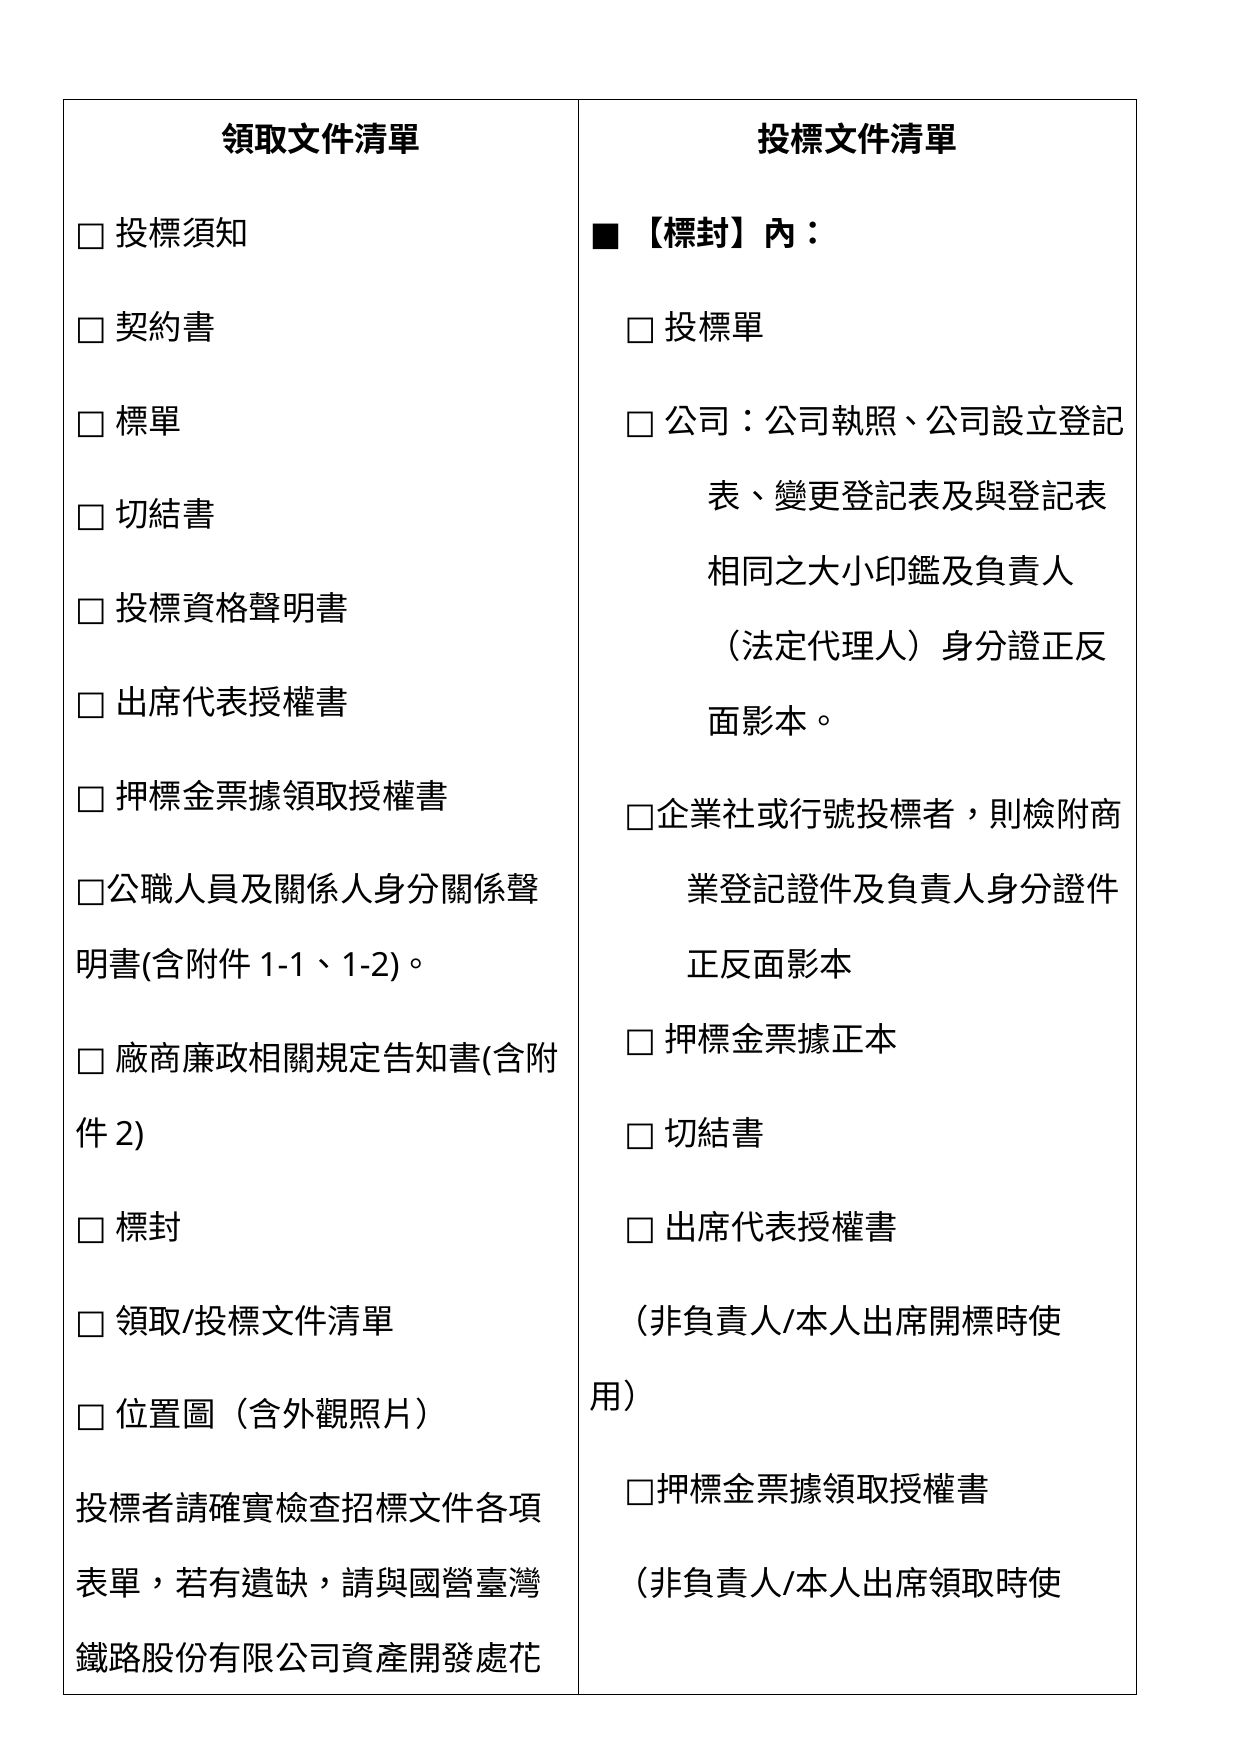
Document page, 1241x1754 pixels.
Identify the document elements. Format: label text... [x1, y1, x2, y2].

table_header 投標文件清單 ■ 【標封】內： □ 投標單 □ 公司：公司執照、公司設立登記表、變更登記表及與登記表相同之大小印鑑及負責人（法定代理人）身分證正反面影本。 □企業社或行號投標者，則檢附商業登記證件及負責人身分證件正反面影本 □ 押標金票據正本 □ 切結書 □ 出席代表授權書 （非負責人/本人出席開標時使用） □押標金票據領取授權書 （非負責人/本人出席領取時使 [579, 100, 1136, 1694]
table_header 領取文件清單 □ 投標須知 □ 契約書 □ 標單 □ 切結書 □ 投標資格聲明書 □ 出席代表授權書 □ 押標金票據領取授權書 □公職人員及關係人身分關係聲明書(含附件1-1、1-2)。 □ 廠商廉政相關規定告知書(含附件2) □ 標封 □ 領取/投標文件清單 □ 位置圖（含外觀照片） 投標者請確實檢查招標文件各項表單，若有遺缺，請與國營臺灣鐵路股份有限公司資產開發處花 [64, 100, 578, 1694]
